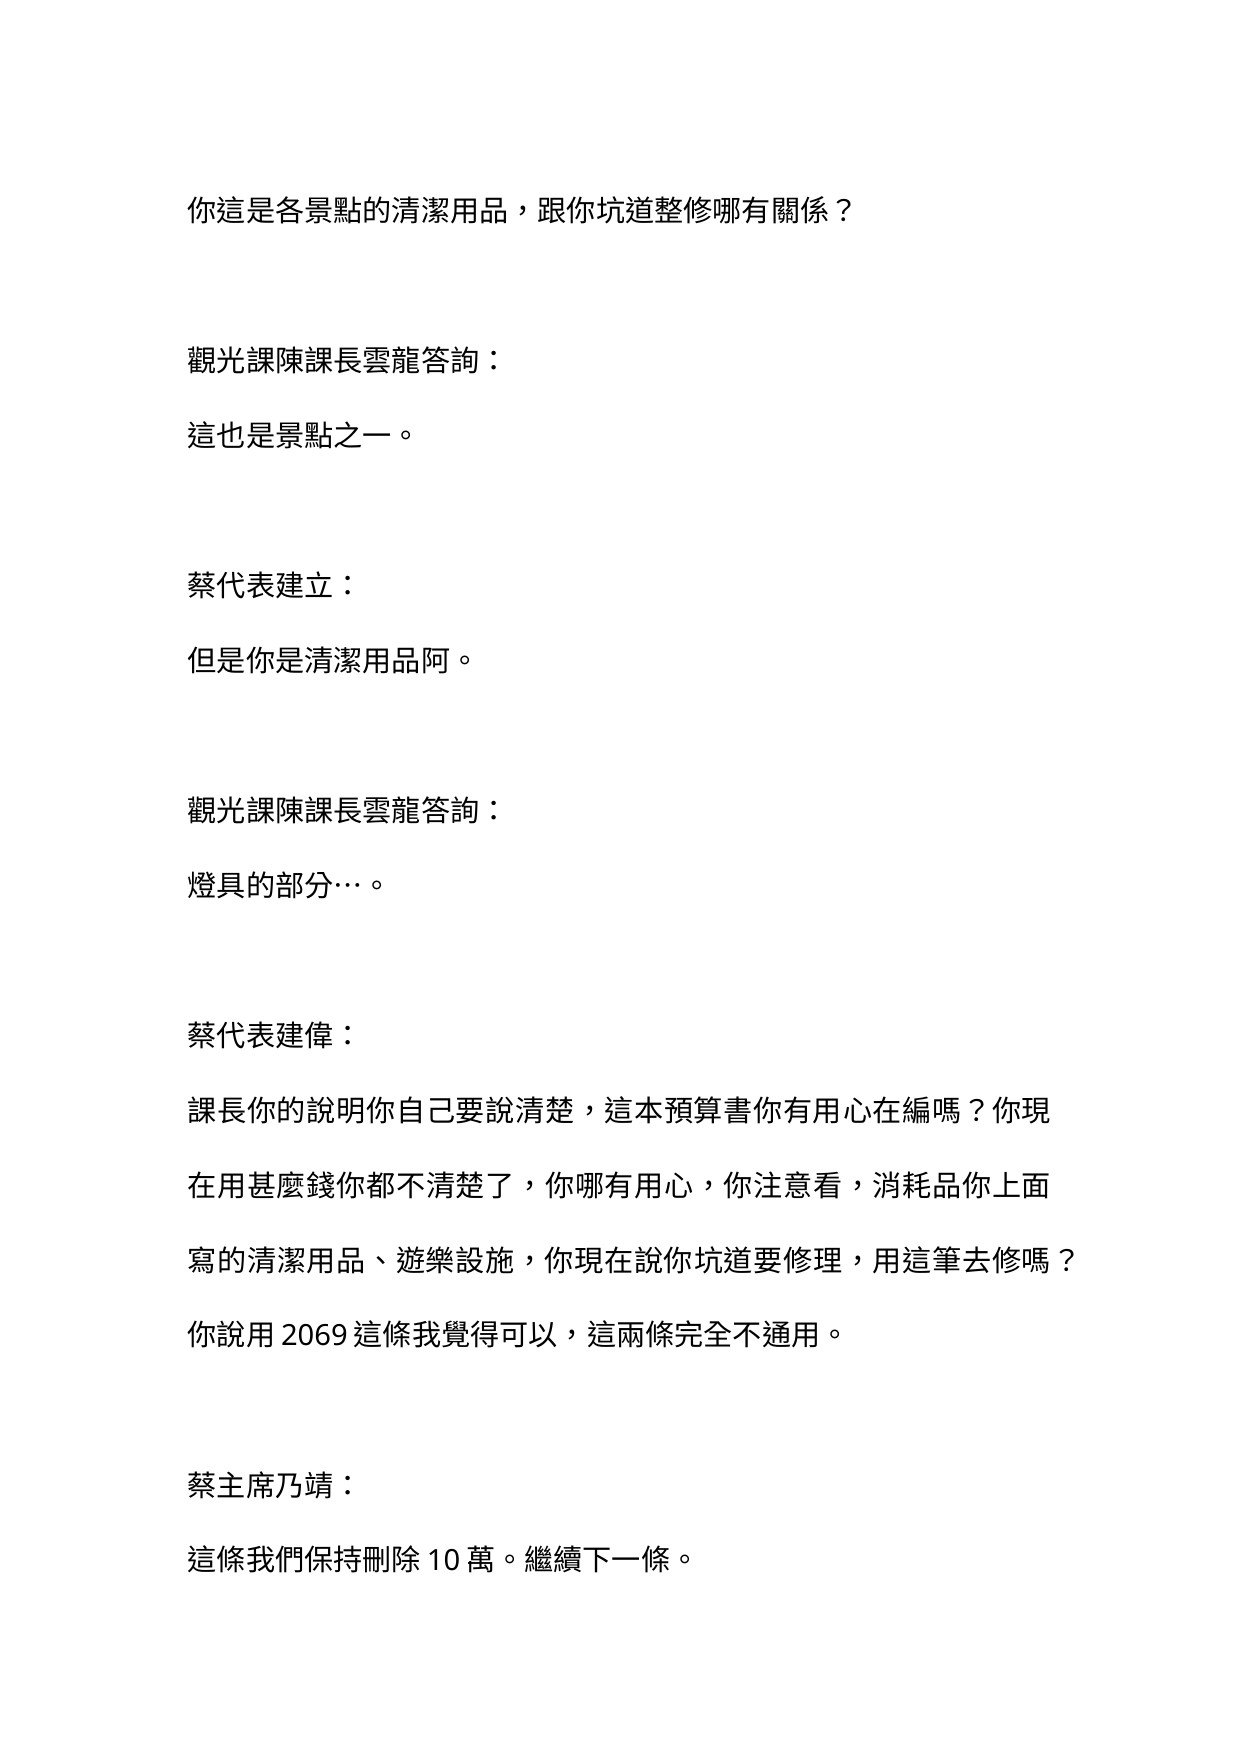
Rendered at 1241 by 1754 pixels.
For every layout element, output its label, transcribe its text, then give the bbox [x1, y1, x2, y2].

text 燈具的部分…。 [187, 839, 1053, 914]
text 課長你的說明你自己要說清楚，這本預算書你有用心在編嗎？你現在用甚麼錢你都不清楚了，你哪有用心，你注意看，消耗品你上面寫的清潔用品、遊樂設施，你現在說你坑道要修理，用這筆去修嗎？你說用2069這條我覺得可以，這兩條完全不通用。 [187, 1064, 1053, 1364]
text 你這是各景點的清潔用品，跟你坑道整修哪有關係？ [187, 164, 1053, 239]
text 蔡代表建立： [187, 539, 1053, 614]
text 觀光課陳課長雲龍答詢： [187, 314, 1053, 389]
text 觀光課陳課長雲龍答詢： [187, 764, 1053, 839]
text 蔡代表建偉： [187, 989, 1053, 1064]
text 但是你是清潔用品阿。 [187, 614, 1053, 689]
text 這也是景點之一。 [187, 389, 1053, 464]
text 蔡主席乃靖： [187, 1439, 1053, 1514]
text 這條我們保持刪除10萬。繼續下一條。 [187, 1514, 1053, 1589]
